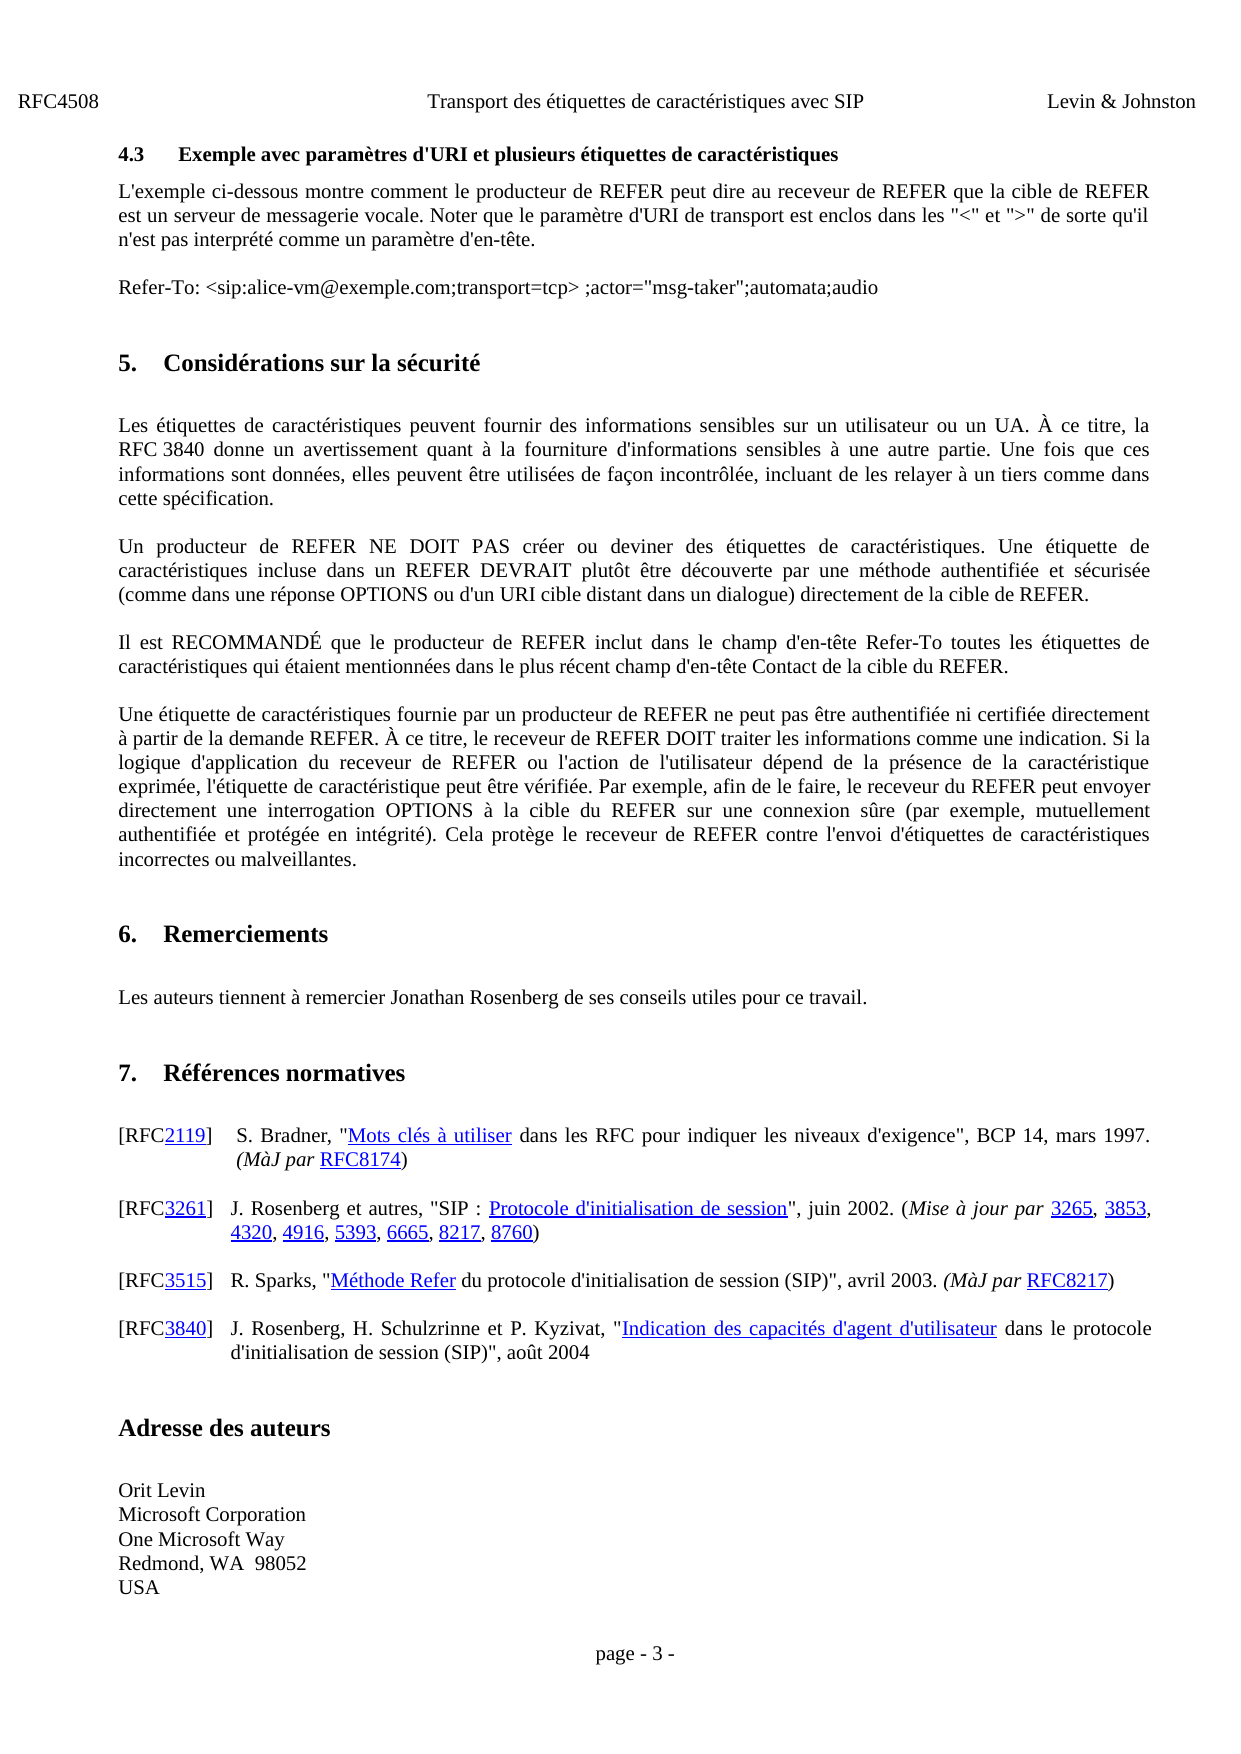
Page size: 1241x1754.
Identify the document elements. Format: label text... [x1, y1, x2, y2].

text [RFC3261] J. Rosenberg et autres, "SIP : Protocole d'initialisation de session", juin 2002. (Mise à jour par 3265, 3853, 4320, 4916, 5393, 6665, 8217, 8760) [118, 1196, 1152, 1244]
text USA [118, 1574, 1152, 1599]
subtitle 7. Références normatives [118, 1058, 1152, 1087]
subtitle 5. Considérations sur la sécurité [118, 348, 1152, 377]
subtitle 4.3 Exemple avec paramètres d'URI et plusieurs étiquettes de caractéristiques [118, 142, 1152, 166]
text Orit Levin [118, 1478, 1152, 1502]
text Les auteurs tiennent à remercier Jonathan Rosenberg de ses conseils utiles pour ce travail. [118, 985, 1152, 1009]
text Il est RECOMMANDÉ que le producteur de REFER inclut dans le champ d'en-tête Refer-To toutes les étiquettes de caractéristiques qui étaient mentionnées dans le plus récent champ d'en-tête Contact de la cible du REFER. [118, 630, 1152, 678]
text [RFC3515] R. Sparks, "Méthode Refer du protocole d'initialisation de session (SIP)", avril 2003. (MàJ par RFC8217) [118, 1268, 1152, 1292]
text L'exemple ci-dessous montre comment le producteur de REFER peut dire au receveur de REFER que la cible de REFER est un serveur de messagerie vocale. Noter que le paramètre d'URI de transport est enclos dans les "<" et ">" de sorte qu'il n'est pas interprété comme un paramètre d'en-tête. [118, 179, 1152, 251]
text Redmond, WA 98052 [118, 1551, 1152, 1574]
text Un producteur de REFER NE DOIT PAS créer ou deviner des étiquettes de caractéristiques. Une étiquette de caractéristiques incluse dans un REFER DEVRAIT plutôt être découverte par une méthode authentifiée et sécurisée (comme dans une réponse OPTIONS ou d'un URI cible distant dans un dialogue) directement de la cible de REFER. [118, 534, 1152, 606]
text [RFC3840] J. Rosenberg, H. Schulzrinne et P. Kyzivat, "Indication des capacités d'agent d'utilisateur dans le protocole d'initialisation de session (SIP)", août 2004 [118, 1316, 1152, 1364]
subtitle 6. Remerciements [118, 919, 1152, 948]
text Microsoft Corporation [118, 1502, 1152, 1526]
text Une étiquette de caractéristiques fournie par un producteur de REFER ne peut pas être authentifiée ni certifiée directement à partir de la demande REFER. À ce titre, le receveur de REFER DOIT traiter les informations comme une indication. Si la logique d'application du receveur de REFER ou l'action de l'utilisateur dépend de la présence de la caractéristique exprimée, l'étiquette de caractéristique peut être vérifiée. Par exemple, afin de le faire, le receveur du REFER peut envoyer directement une interrogation OPTIONS à la cible du REFER sur une connexion sûre (par exemple, mutuellement authentifiée et protégée en intégrité). Cela protège le receveur de REFER contre l'envoi d'étiquettes de caractéristiques incorrectes ou malveillantes. [118, 702, 1152, 871]
subtitle Adresse des auteurs [118, 1413, 1152, 1442]
text Refer-To: <sip:alice-vm@exemple.com;transport=tcp> ;actor="msg-taker";automata;audio [118, 275, 1152, 299]
text One Microsoft Way [118, 1526, 1152, 1551]
text [RFC2119] S. Bradner, "Mots clés à utiliser dans les RFC pour indiquer les niveaux d'exigence", BCP 14, mars 1997. (MàJ par RFC8174) [118, 1123, 1152, 1171]
text Les étiquettes de caractéristiques peuvent fournir des informations sensibles sur un utilisateur ou un UA. À ce titre, la RFC 3840 donne un avertissement quant à la fourniture d'informations sensibles à une autre partie. Une fois que ces informations sont données, elles peuvent être utilisées de façon incontrôlée, incluant de les relayer à un tiers comme dans cette spécification. [118, 413, 1152, 509]
